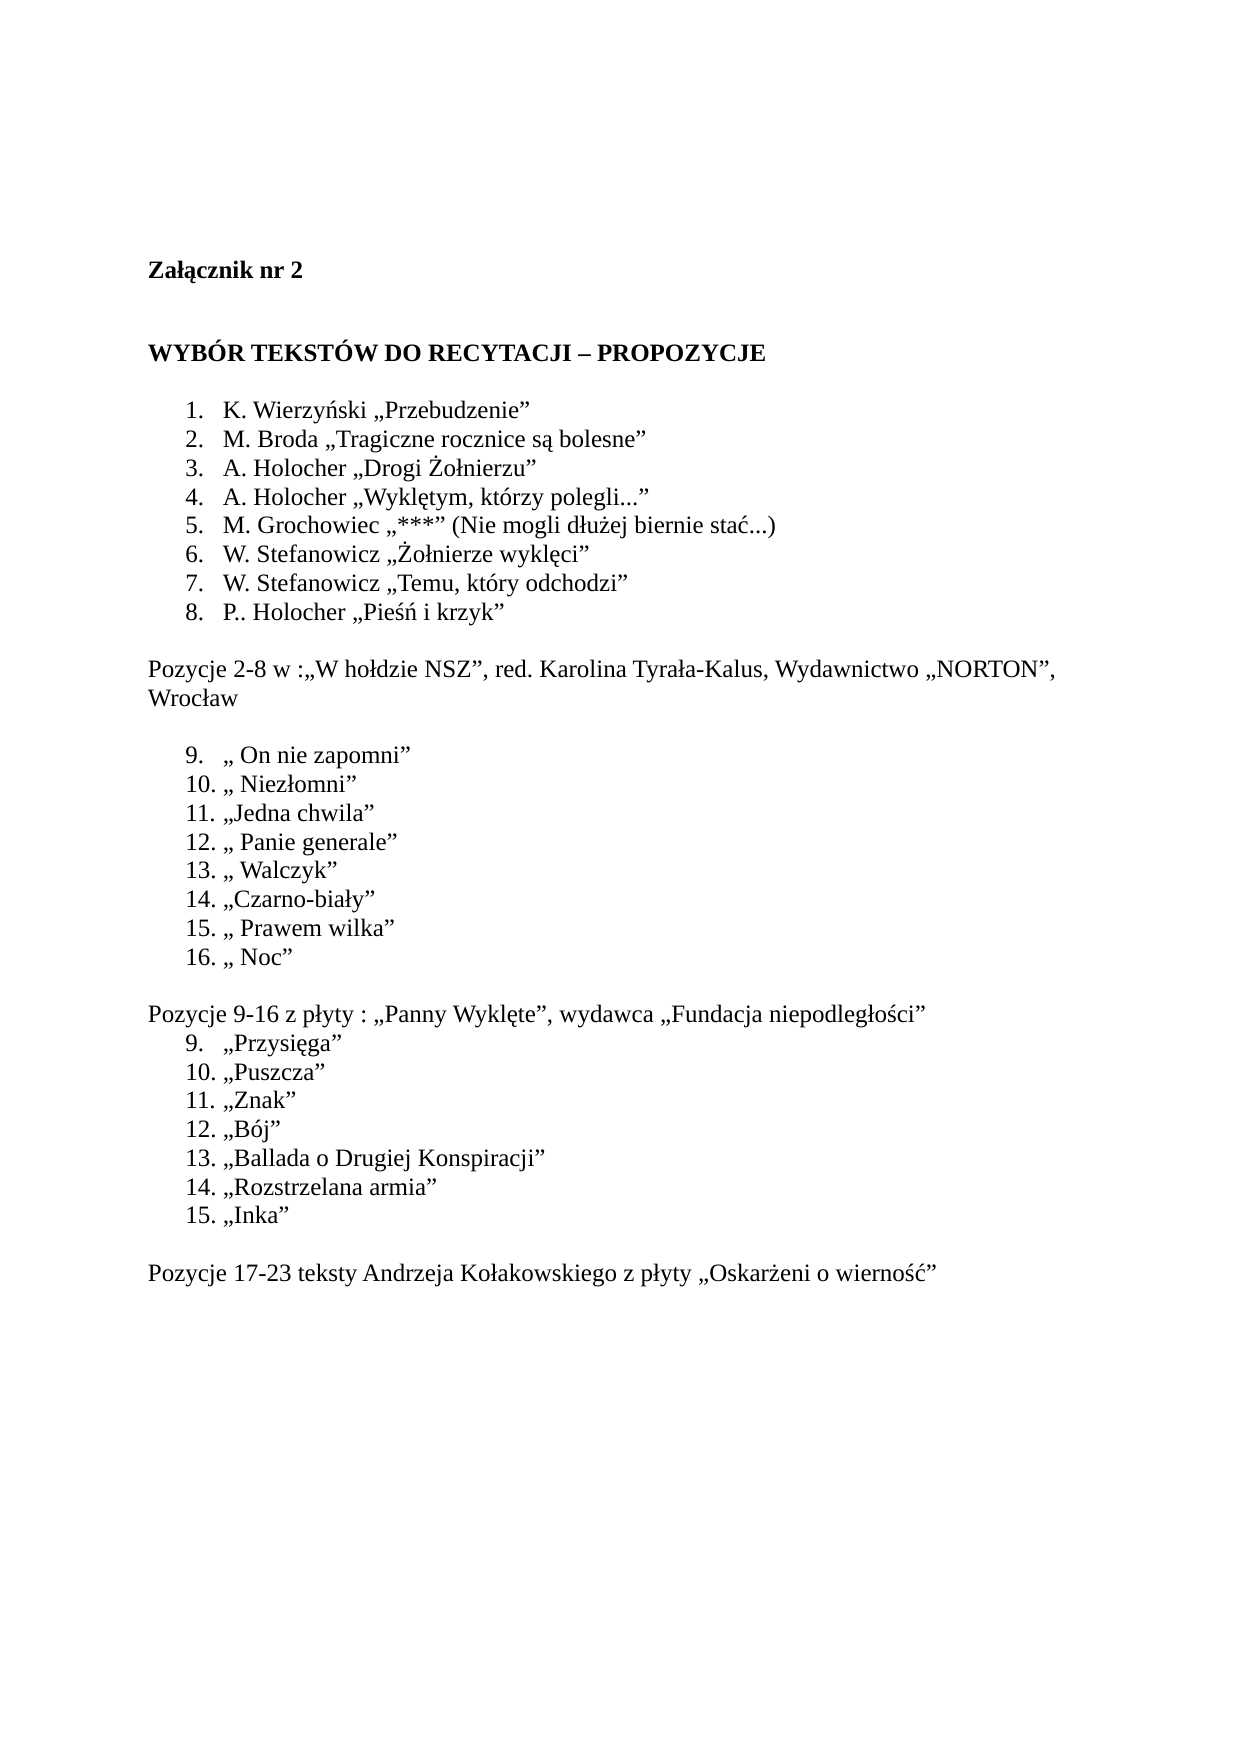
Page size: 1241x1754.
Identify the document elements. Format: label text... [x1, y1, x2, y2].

list „Czarno-biały” [185, 884, 1093, 913]
list „Ballada o Drugiej Konspiracji” [185, 1143, 1093, 1172]
list A. Holocher „Wyklętym, którzy polegli...” [185, 482, 1093, 510]
list „Rozstrzelana armia” [185, 1172, 1093, 1200]
list „ Panie generale” [185, 827, 1093, 855]
list W. Stefanowicz „Temu, który odchodzi” [185, 568, 1093, 597]
list „Inka” [185, 1200, 1093, 1229]
list „Puszcza” [185, 1057, 1093, 1085]
list „ On nie zapomni” [185, 740, 1093, 769]
list W. Stefanowicz „Żołnierze wyklęci” [185, 539, 1093, 568]
list M. Broda „Tragiczne rocznice są bolesne” [185, 424, 1093, 453]
text Załącznik nr 2 [148, 255, 1093, 284]
text WYBÓR TEKSTÓW DO RECYTACJI – PROPOZYCJE [148, 338, 1093, 367]
list „Jedna chwila” [185, 798, 1093, 827]
list M. Grochowiec „***” (Nie mogli dłużej biernie stać...) [185, 510, 1093, 539]
list „ Noc” [185, 942, 1093, 970]
list A. Holocher „Drogi Żołnierzu” [185, 453, 1093, 482]
list „Przysięga” [185, 1028, 1093, 1057]
list „Bój” [185, 1114, 1093, 1143]
text Pozycje 2-8 w :„W hołdzie NSZ”, red. Karolina Tyrała-Kalus, Wydawnictwo „NORTON”, [148, 654, 1093, 683]
list „Znak” [185, 1085, 1093, 1114]
list „ Walczyk” [185, 855, 1093, 884]
list „ Niezłomni” [185, 769, 1093, 798]
list P.. Holocher „Pieśń i krzyk” [185, 597, 1093, 625]
text Pozycje 9-16 z płyty : „Panny Wyklęte”, wydawca „Fundacja niepodległości” [148, 999, 1093, 1028]
text Pozycje 17-23 teksty Andrzeja Kołakowskiego z płyty „Oskarżeni o wierność” [148, 1258, 1093, 1287]
list „ Prawem wilka” [185, 913, 1093, 942]
text Wrocław [148, 683, 1093, 712]
list K. Wierzyński „Przebudzenie” [185, 395, 1093, 424]
